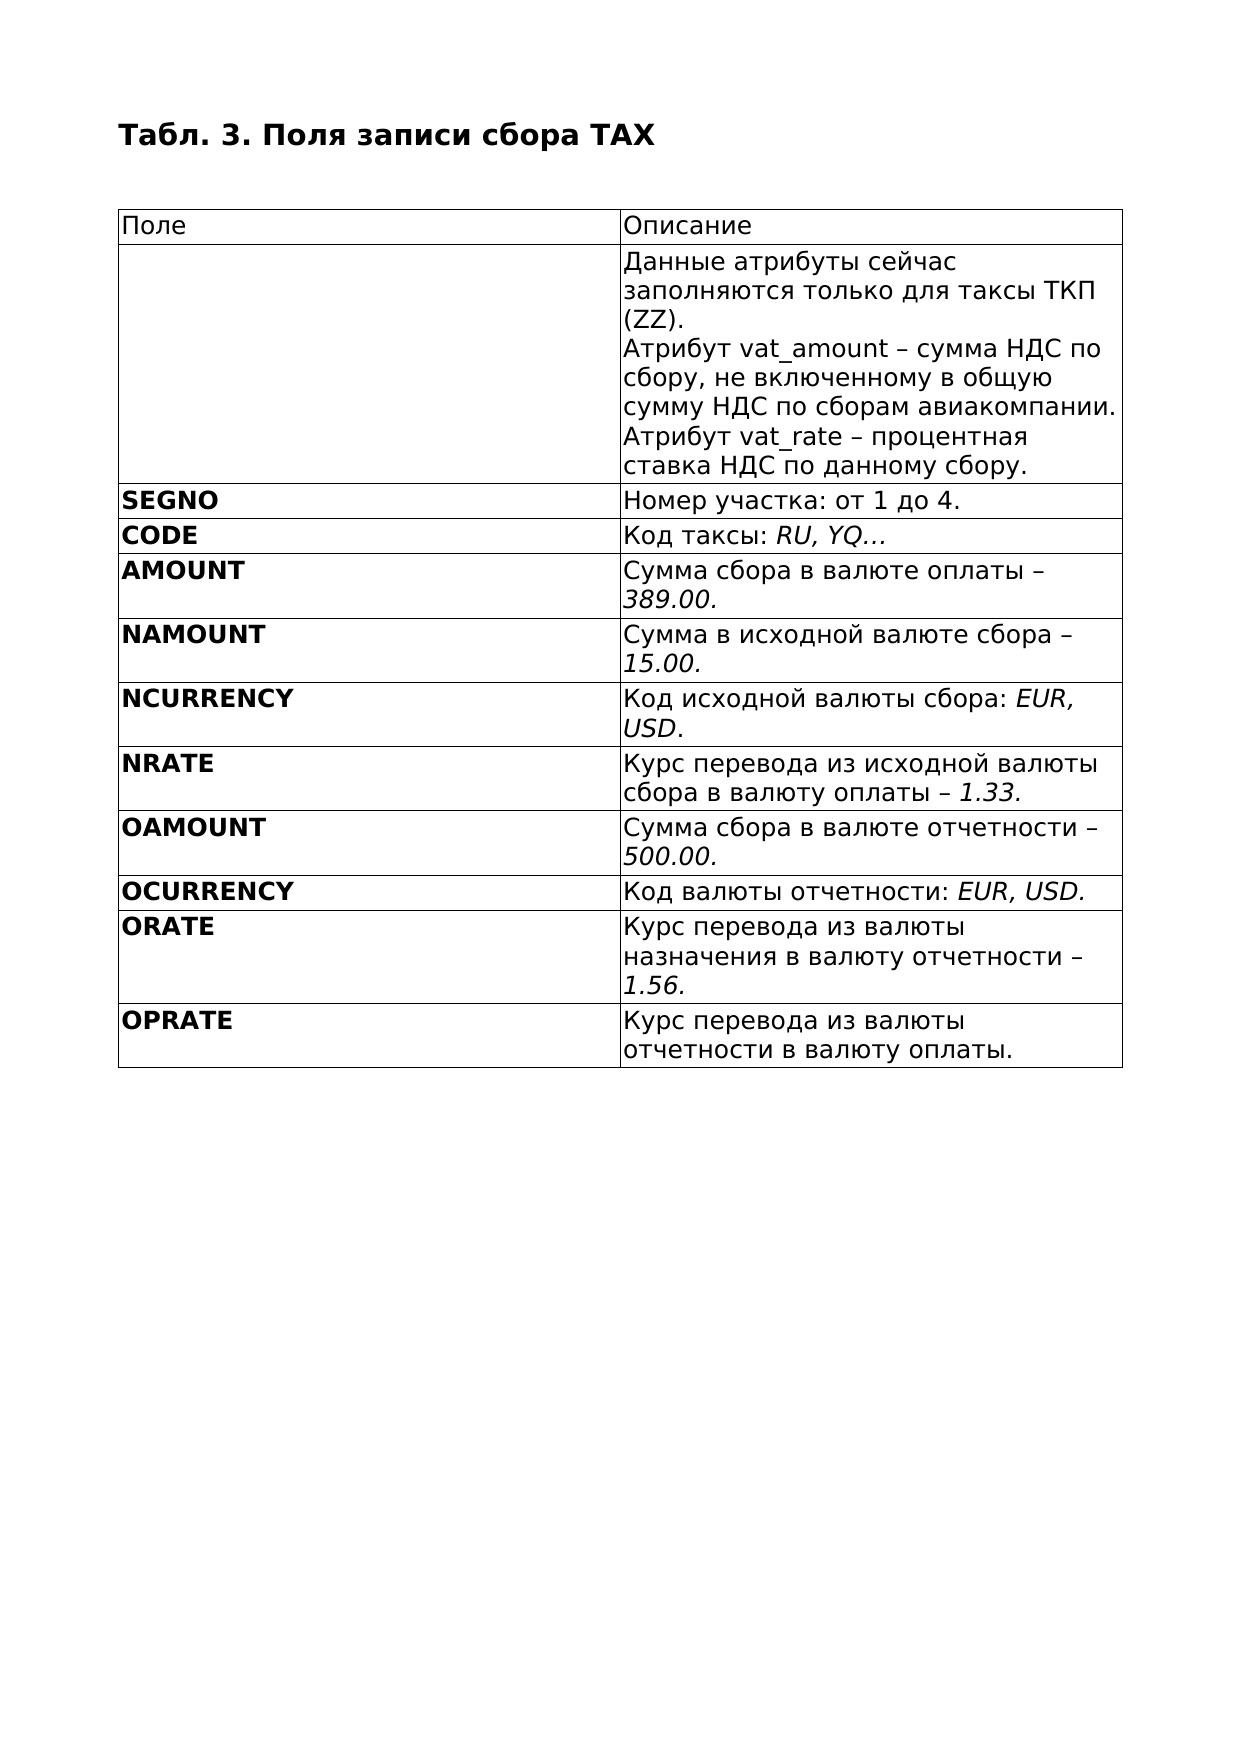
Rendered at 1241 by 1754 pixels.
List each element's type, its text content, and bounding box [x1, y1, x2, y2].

table_cell NRATE [119, 747, 620, 810]
table_cell Сумма сбора в валюте отчетности – 500.00. [621, 811, 1122, 874]
table_cell ORATE [119, 911, 620, 1003]
table_cell Сумма сбора в валюте оплаты – 389.00. [621, 554, 1122, 617]
subtitle Табл. 3. Поля записи сбора TAX [118, 118, 1122, 152]
table_cell Код валюты отчетности: EUR, USD. [621, 876, 1122, 909]
table_cell Описание [621, 210, 1122, 244]
table_cell CODE [119, 519, 620, 553]
table_cell Данные атрибуты сейчас заполняются только для таксы ТКП (ZZ). Атрибут vat_amount – сумма НДС по сбору, не включенному в общую сумму НДС по сборам авиакомпании. Атрибут vat_rate – процентная ставка НДС по данному сбору. [621, 245, 1122, 483]
table_cell Код таксы: RU, YQ… [621, 519, 1122, 553]
table_cell SEGNO [119, 484, 620, 518]
table_cell AMOUNT [119, 554, 620, 617]
table_cell OPRATE [119, 1004, 620, 1067]
table_cell Поле [119, 210, 620, 244]
table_cell NAMOUNT [119, 619, 620, 682]
table_cell Курс перевода из валюты отчетности в валюту оплаты. [621, 1004, 1122, 1067]
table_cell OAMOUNT [119, 811, 620, 874]
table_cell Курс перевода из валюты назначения в валюту отчетности – 1.56. [621, 911, 1122, 1003]
table_cell Сумма в исходной валюте сбора – 15.00. [621, 619, 1122, 682]
table_cell [119, 245, 620, 483]
table_cell OCURRENCY [119, 876, 620, 909]
table_cell Курс перевода из исходной валюты сбора в валюту оплаты – 1.33. [621, 747, 1122, 810]
table_cell NCURRENCY [119, 683, 620, 746]
table_cell Код исходной валюты сбора: EUR, USD. [621, 683, 1122, 746]
table_cell Номер участка: от 1 до 4. [621, 484, 1122, 518]
